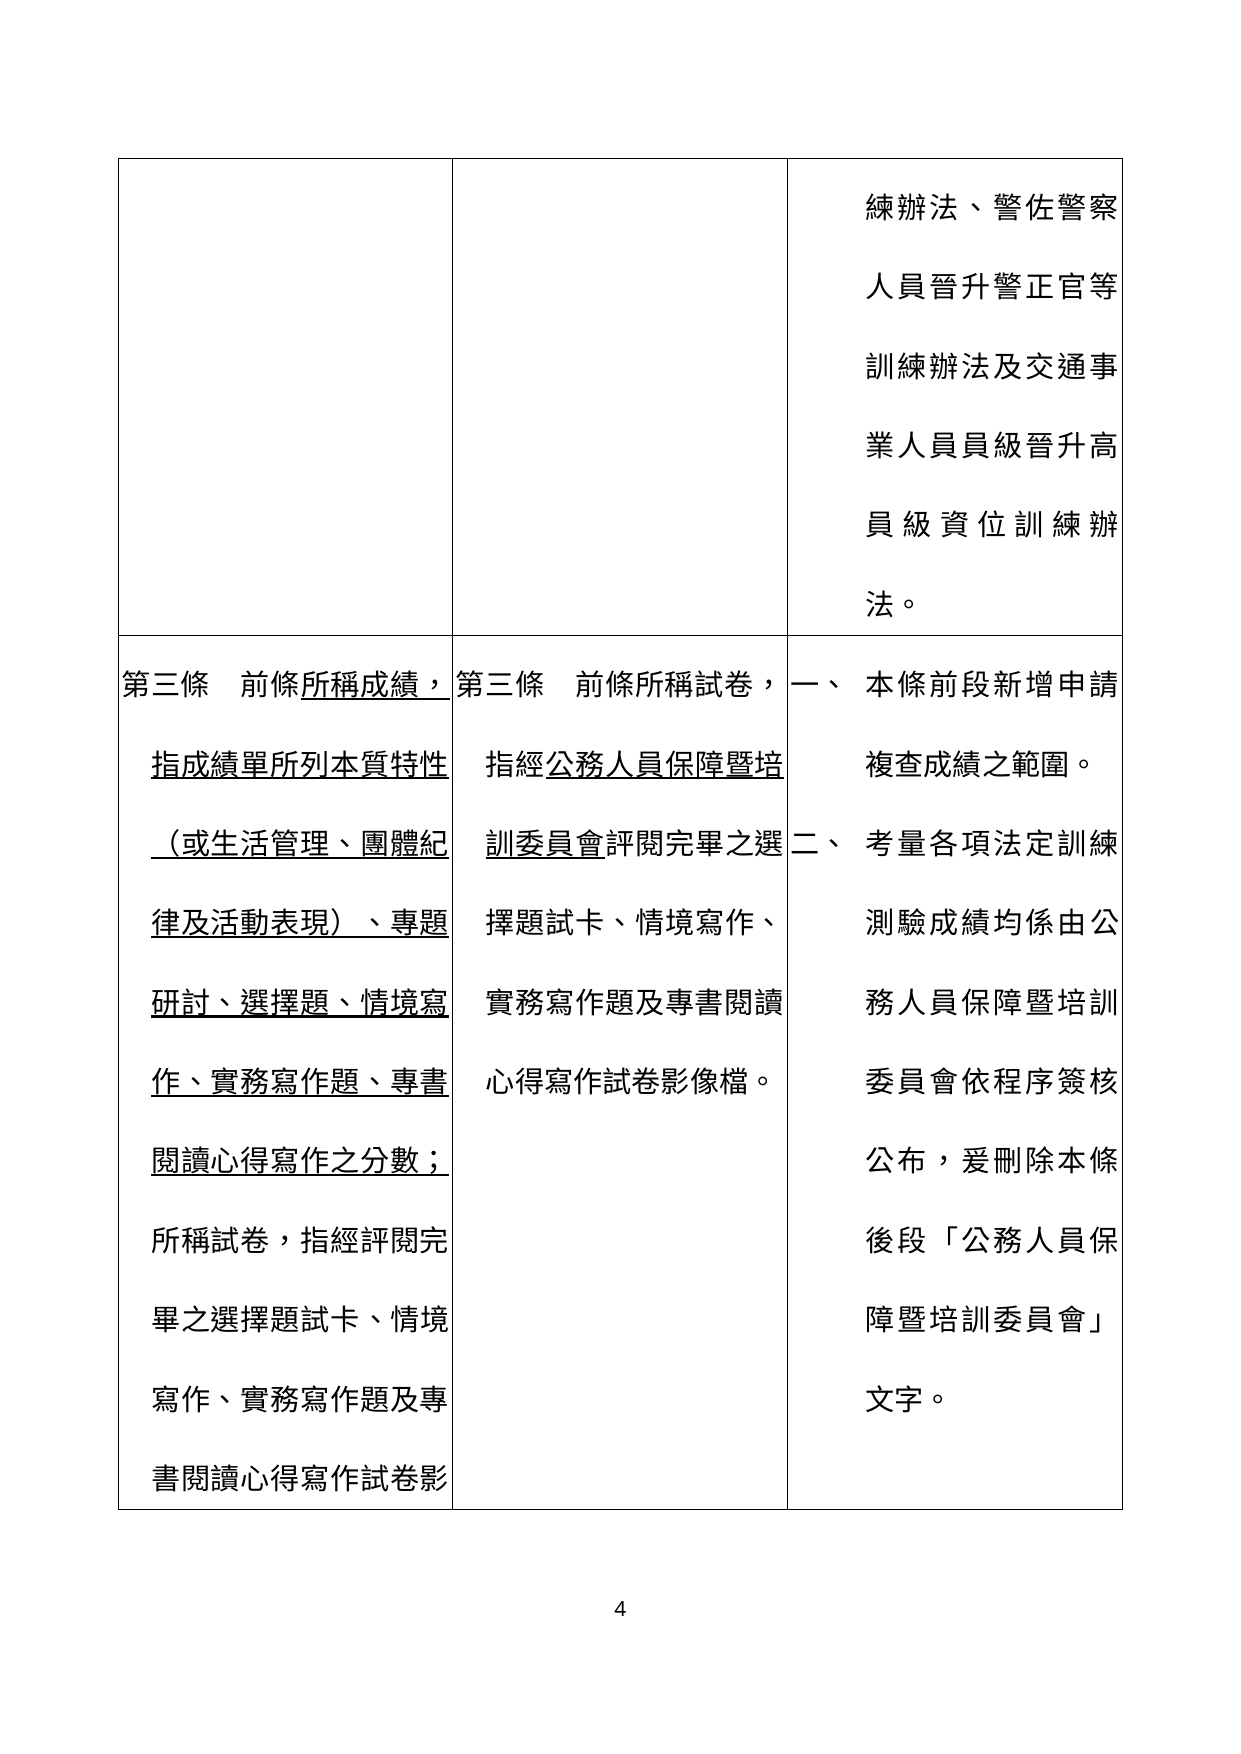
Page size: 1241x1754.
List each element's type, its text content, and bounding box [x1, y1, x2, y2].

table_cell 第三條 前條所稱成績，指成績單所列本質特性（或生活管理、團體紀律及活動表現）、專題研討、選擇題、情境寫作、實務寫作題、專書閱讀心得寫作之分數；所稱試卷，指經評閱完畢之選擇題試卡、情境寫作、實務寫作題及專書閱讀心得寫作試卷影 [119, 636, 452, 1509]
table_cell 練辦法、警佐警察人員晉升警正官等訓練辦法及交通事業人員員級晉升高員級資位訓練辦法。 [788, 159, 1122, 635]
table_cell 第三條 前條所稱試卷，指經公務人員保障暨培訓委員會評閱完畢之選擇題試卡、情境寫作、實務寫作題及專書閱讀心得寫作試卷影像檔。 [453, 636, 787, 1509]
table_cell [453, 159, 787, 635]
table_cell [119, 159, 452, 635]
table_cell 本條前段新增申請複查成績之範圍。 考量各項法定訓練測驗成績均係由公務人員保障暨培訓委員會依程序簽核公布，爰刪除本條後段「公務人員保障暨培訓委員會」文字。 [788, 636, 1122, 1509]
